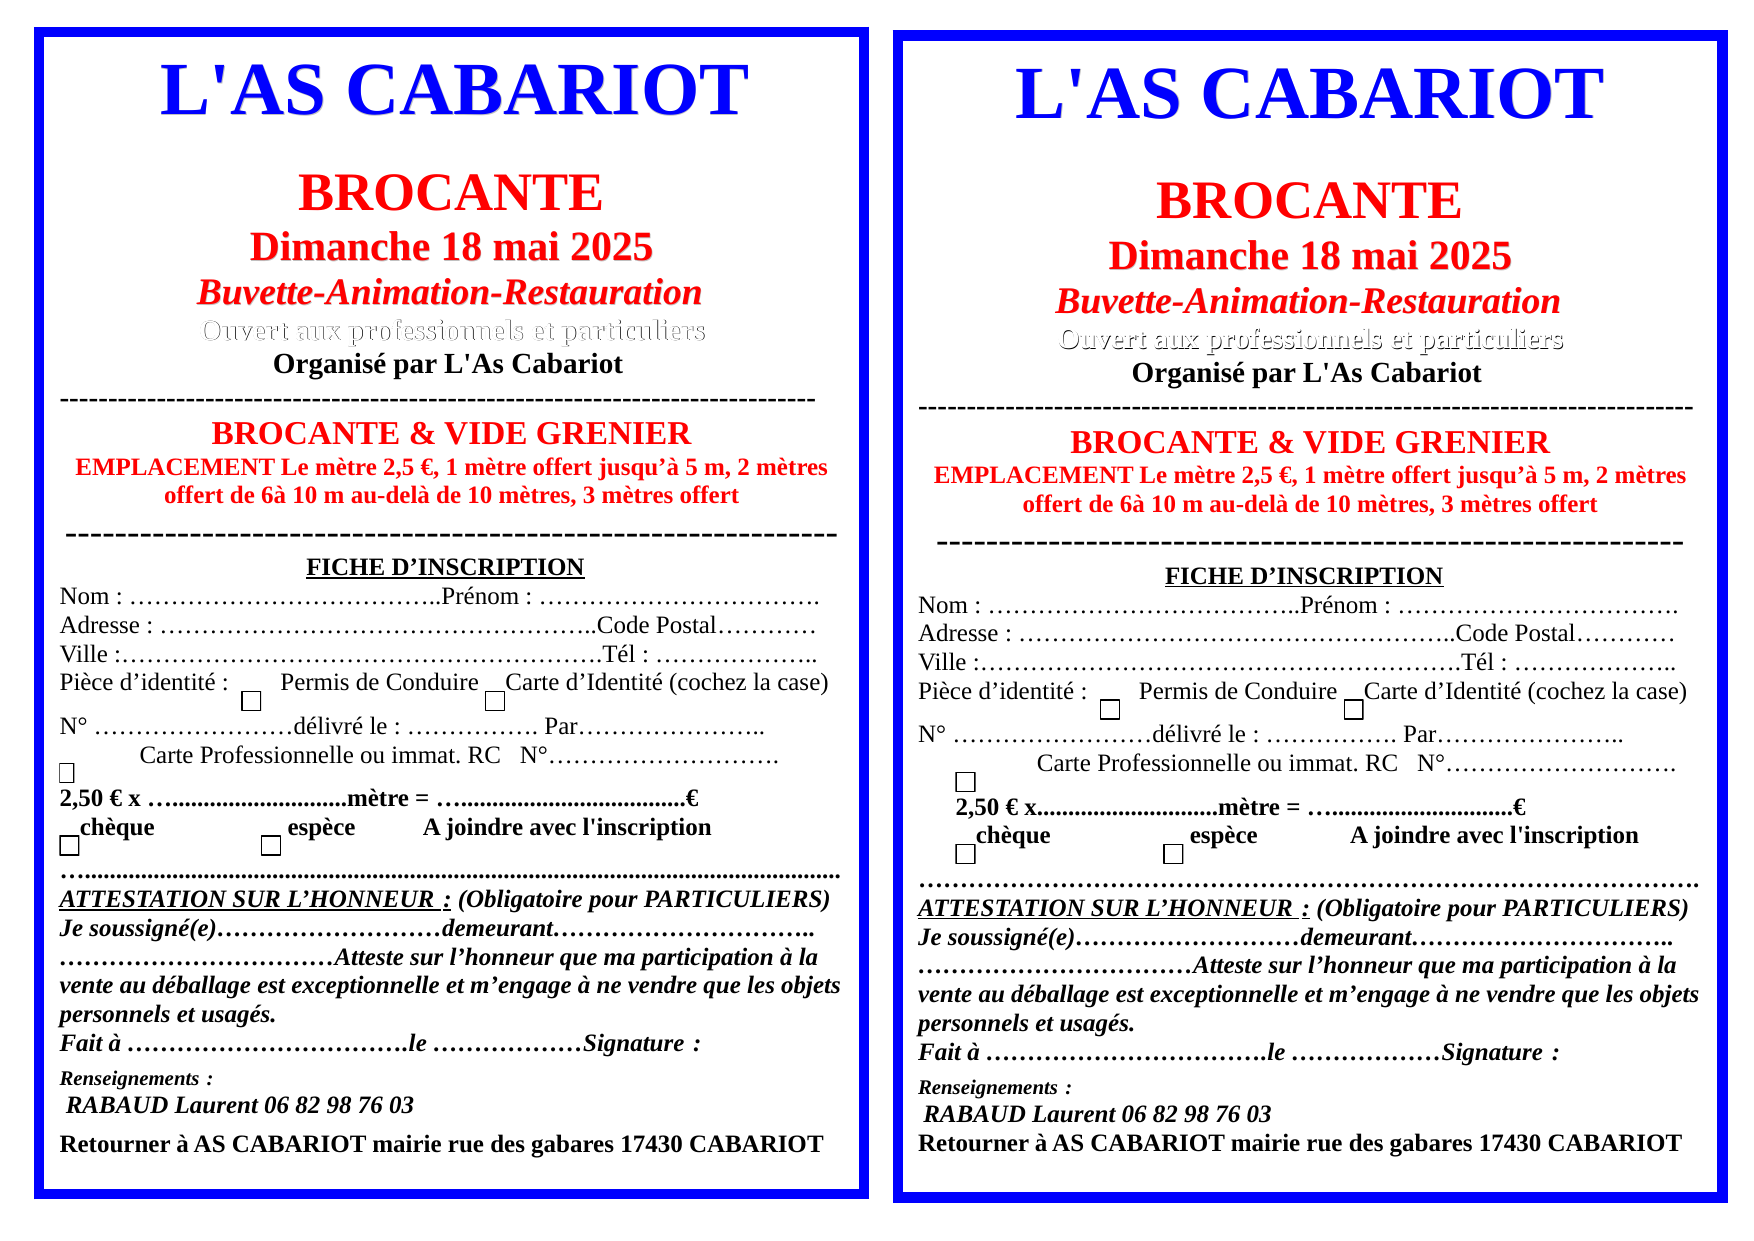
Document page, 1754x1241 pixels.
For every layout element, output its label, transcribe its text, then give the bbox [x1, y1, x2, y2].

text N° ……………………délivré le : ……………. Par………………….. [918, 719, 1702, 748]
text Fait à …………………………….le ………………Signature : [59, 1028, 844, 1057]
subtitle L'AS CABARIOT [59, 44, 844, 131]
text EMPLACEMENT Le mètre 2,5 €, 1 mètre offert jusqu’à 5 m, 2 mètres offert de 6à 10 m au-delà de 10 mètres, 3 mètres offert [918, 460, 1702, 518]
subtitle FICHE D’INSCRIPTION [59, 552, 844, 581]
subtitle RABAUD Laurent 06 82 98 76 03 [918, 1099, 1702, 1128]
subtitle Retourner à AS CABARIOT mairie rue des gabares 17430 CABARIOT [918, 1128, 1702, 1156]
text Pièce d’identité : Permis de Conduire Carte d’Identité (cochez la case) [918, 676, 1702, 719]
text ------------------------------------------------------------ [918, 518, 1702, 561]
text ……………………………Atteste sur l’honneur que ma participation à la vente au déballage est exceptionnelle et m’engage à ne vendre que les objets personnels et usagés. [59, 942, 844, 1028]
text Pièce d’identité : Permis de Conduire Carte d’Identité (cochez la case) [59, 667, 844, 711]
text 2,50 € x …............................mètre = …....................................€ [59, 783, 844, 812]
text Nom : ………………………………..Prénom : ……………………………. [59, 581, 844, 610]
text Organisé par L'As Cabariot [918, 355, 1702, 388]
text -------------------------------------------------------------- [59, 509, 844, 552]
text Adresse : ……………………………………………..Code Postal………… [918, 618, 1702, 647]
subtitle BROCANTE [918, 168, 1702, 230]
text …………………………………………………………………………………. [918, 864, 1702, 893]
text Ville :………………………………………………….Tél : ……………….. [59, 639, 844, 667]
subtitle Renseignements : [918, 1075, 1702, 1099]
subtitle RABAUD Laurent 06 82 98 76 03 [59, 1090, 844, 1119]
text Ouvert aux professionnels et particuliers [59, 313, 844, 346]
text Fait à …………………………….le ………………Signature : [918, 1037, 1702, 1065]
text Je soussigné(e)………………………demeurant………………………….. [918, 922, 1702, 950]
text BROCANTE & VIDE GRENIER [918, 422, 1702, 460]
text chèque espèce A joindre avec l'inscription [59, 812, 844, 856]
text Organisé par L'As Cabariot [59, 346, 844, 380]
text ------------------------------------------------------------------------------ [59, 380, 844, 413]
subtitle FICHE D’INSCRIPTION [918, 561, 1702, 590]
text EMPLACEMENT Le mètre 2,5 €, 1 mètre offert jusqu’à 5 m, 2 mètres offert de 6à 10 m au-delà de 10 mètres, 3 mètres offert [59, 452, 844, 509]
text -------------------------------------------------------------------------------- [918, 388, 1702, 422]
text ATTESTATION SUR L’HONNEUR : (Obligatoire pour PARTICULIERS) [918, 893, 1702, 922]
subtitle BROCANTE [59, 159, 844, 222]
subtitle Renseignements : [59, 1066, 844, 1090]
text BROCANTE & VIDE GRENIER [59, 413, 844, 452]
text Ville :………………………………………………….Tél : ……………….. [918, 647, 1702, 676]
text ATTESTATION SUR L’HONNEUR : (Obligatoire pour PARTICULIERS) [59, 884, 844, 913]
text ……………………………Atteste sur l’honneur que ma participation à la vente au déballage est exceptionnelle et m’engage à ne vendre que les objets personnels et usagés. [918, 950, 1702, 1037]
text Carte Professionnelle ou immat. RC N°………………………. [955, 748, 1702, 792]
text N° ……………………délivré le : ……………. Par………………….. [59, 711, 844, 740]
text chèque espèce A joindre avec l'inscription [955, 821, 1702, 864]
text Buvette-Animation-Restauration [59, 270, 844, 313]
text Carte Professionnelle ou immat. RC N°………………………. [59, 740, 844, 783]
text Je soussigné(e)………………………demeurant………………………….. [59, 913, 844, 942]
text Nom : ………………………………..Prénom : ……………………………. [918, 590, 1702, 618]
text Dimanche 18 mai 2025 [918, 230, 1702, 278]
text …......................................................................................................................... [59, 856, 844, 884]
text 2,50 € x.............................mètre = ….............................€ [955, 792, 1702, 821]
text Ouvert aux professionnels et particuliers [918, 321, 1702, 355]
text Dimanche 18 mai 2025 [59, 222, 844, 270]
text Adresse : ……………………………………………..Code Postal………… [59, 610, 844, 639]
subtitle Retourner à AS CABARIOT mairie rue des gabares 17430 CABARIOT [59, 1129, 844, 1157]
text Buvette-Animation-Restauration [918, 278, 1702, 321]
subtitle L'AS CABARIOT [918, 48, 1702, 134]
